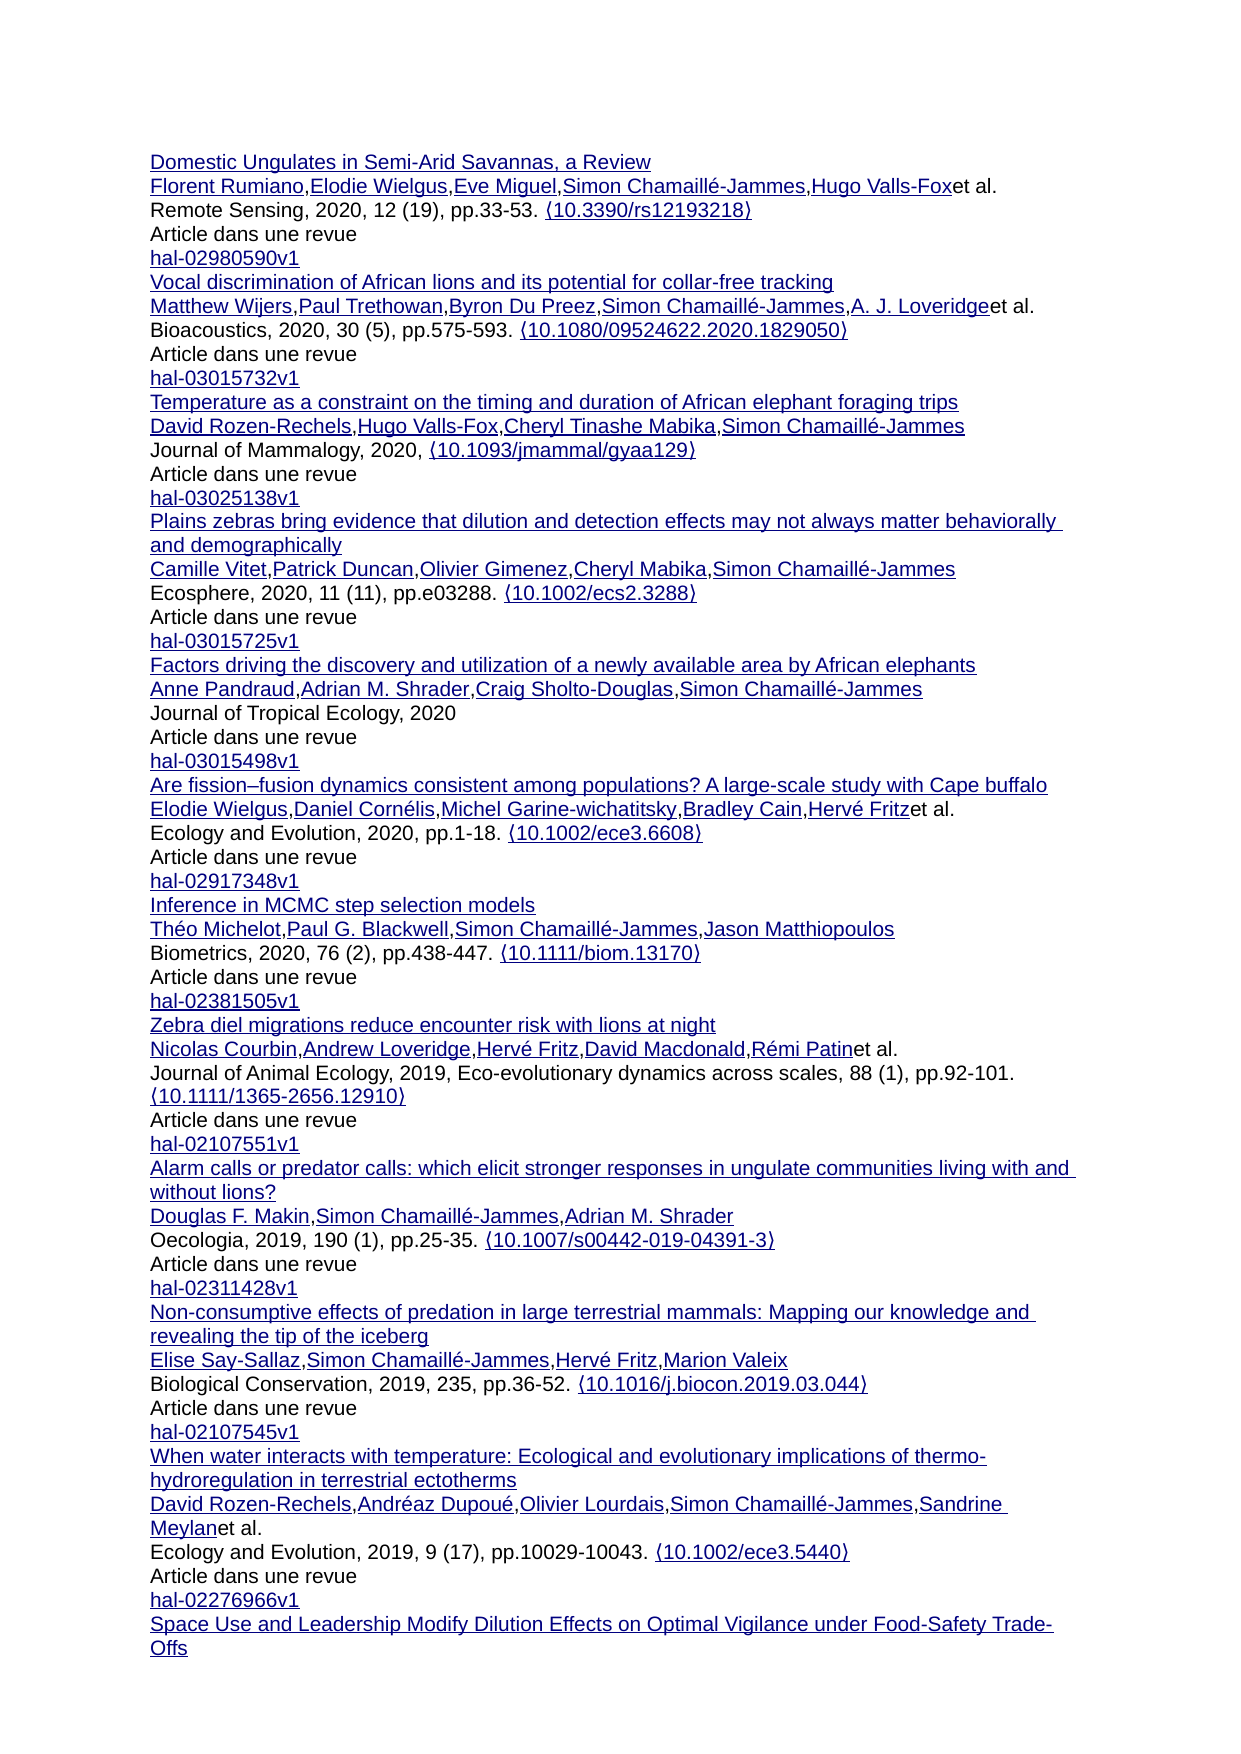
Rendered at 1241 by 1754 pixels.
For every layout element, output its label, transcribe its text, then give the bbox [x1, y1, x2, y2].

table_cell Factors driving the discovery and utilization of a newly available area by African elephants Anne Pandraud,Adrian M. Shrader,Craig Sholto-Douglas,Simon Chamaillé-Jammes Journal of Tropical Ecology, 2020 Article dans une revue hal-03015498v1 [150, 653, 1090, 773]
table_cell Non-consumptive effects of predation in large terrestrial mammals: Mapping our knowledge and revealing the tip of the iceberg Elise Say-Sallaz,Simon Chamaillé-Jammes,Hervé Fritz,Marion Valeix Biological Conservation, 2019, 235, pp.36-52. ⟨10.1016/j.biocon.2019.03.044⟩ Article dans une revue hal-02107545v1 [150, 1300, 1090, 1444]
table_cell Space Use and Leadership Modify Dilution Effects on Optimal Vigilance under Food-Safety Trade-Offs [150, 1611, 1090, 1659]
table_cell Domestic Ungulates in Semi-Arid Savannas, a Review Florent Rumiano,Elodie Wielgus,Eve Miguel,Simon Chamaillé-Jammes,Hugo Valls-Foxet al. Remote Sensing, 2020, 12 (19), pp.33-53. ⟨10.3390/rs12193218⟩ Article dans une revue hal-02980590v1 [150, 150, 1090, 270]
table_cell Vocal discrimination of African lions and its potential for collar-free tracking Matthew Wijers,Paul Trethowan,Byron Du Preez,Simon Chamaillé-Jammes,A. J. Loveridgeet al. Bioacoustics, 2020, 30 (5), pp.575-593. ⟨10.1080/09524622.2020.1829050⟩ Article dans une revue hal-03015732v1 [150, 270, 1090, 389]
table_cell When water interacts with temperature: Ecological and evolutionary implications of thermo‐hydroregulation in terrestrial ectotherms David Rozen-Rechels,Andréaz Dupoué,Olivier Lourdais,Simon Chamaillé-Jammes,Sandrine Meylanet al. Ecology and Evolution, 2019, 9 (17), pp.10029-10043. ⟨10.1002/ece3.5440⟩ Article dans une revue hal-02276966v1 [150, 1444, 1090, 1611]
table_cell Plains zebras bring evidence that dilution and detection effects may not always matter behaviorally and demographically Camille Vitet,Patrick Duncan,Olivier Gimenez,Cheryl Mabika,Simon Chamaillé-Jammes Ecosphere, 2020, 11 (11), pp.e03288. ⟨10.1002/ecs2.3288⟩ Article dans une revue hal-03015725v1 [150, 509, 1090, 653]
table_cell Inference in MCMC step selection models Théo Michelot,Paul G. Blackwell,Simon Chamaillé-Jammes,Jason Matthiopoulos Biometrics, 2020, 76 (2), pp.438-447. ⟨10.1111/biom.13170⟩ Article dans une revue hal-02381505v1 [150, 893, 1090, 1012]
table_cell Alarm calls or predator calls: which elicit stronger responses in ungulate communities living with and without lions? Douglas F. Makin,Simon Chamaillé-Jammes,Adrian M. Shrader Oecologia, 2019, 190 (1), pp.25-35. ⟨10.1007/s00442-019-04391-3⟩ Article dans une revue hal-02311428v1 [150, 1156, 1090, 1300]
table_cell Are fission–fusion dynamics consistent among populations? A large‐scale study with Cape buffalo Elodie Wielgus,Daniel Cornélis,Michel Garine‐wichatitsky,Bradley Cain,Hervé Fritzet al. Ecology and Evolution, 2020, pp.1-18. ⟨10.1002/ece3.6608⟩ Article dans une revue hal-02917348v1 [150, 773, 1090, 893]
table_cell Zebra diel migrations reduce encounter risk with lions at night Nicolas Courbin,Andrew Loveridge,Hervé Fritz,David Macdonald,Rémi Patinet al. Journal of Animal Ecology, 2019, Eco‐evolutionary dynamics across scales, 88 (1), pp.92-101. ⟨10.1111/1365-2656.12910⟩ Article dans une revue hal-02107551v1 [150, 1013, 1090, 1156]
table_cell Temperature as a constraint on the timing and duration of African elephant foraging trips David Rozen-Rechels,Hugo Valls-Fox,Cheryl Tinashe Mabika,Simon Chamaillé-Jammes Journal of Mammalogy, 2020, ⟨10.1093/jmammal/gyaa129⟩ Article dans une revue hal-03025138v1 [150, 390, 1090, 509]
